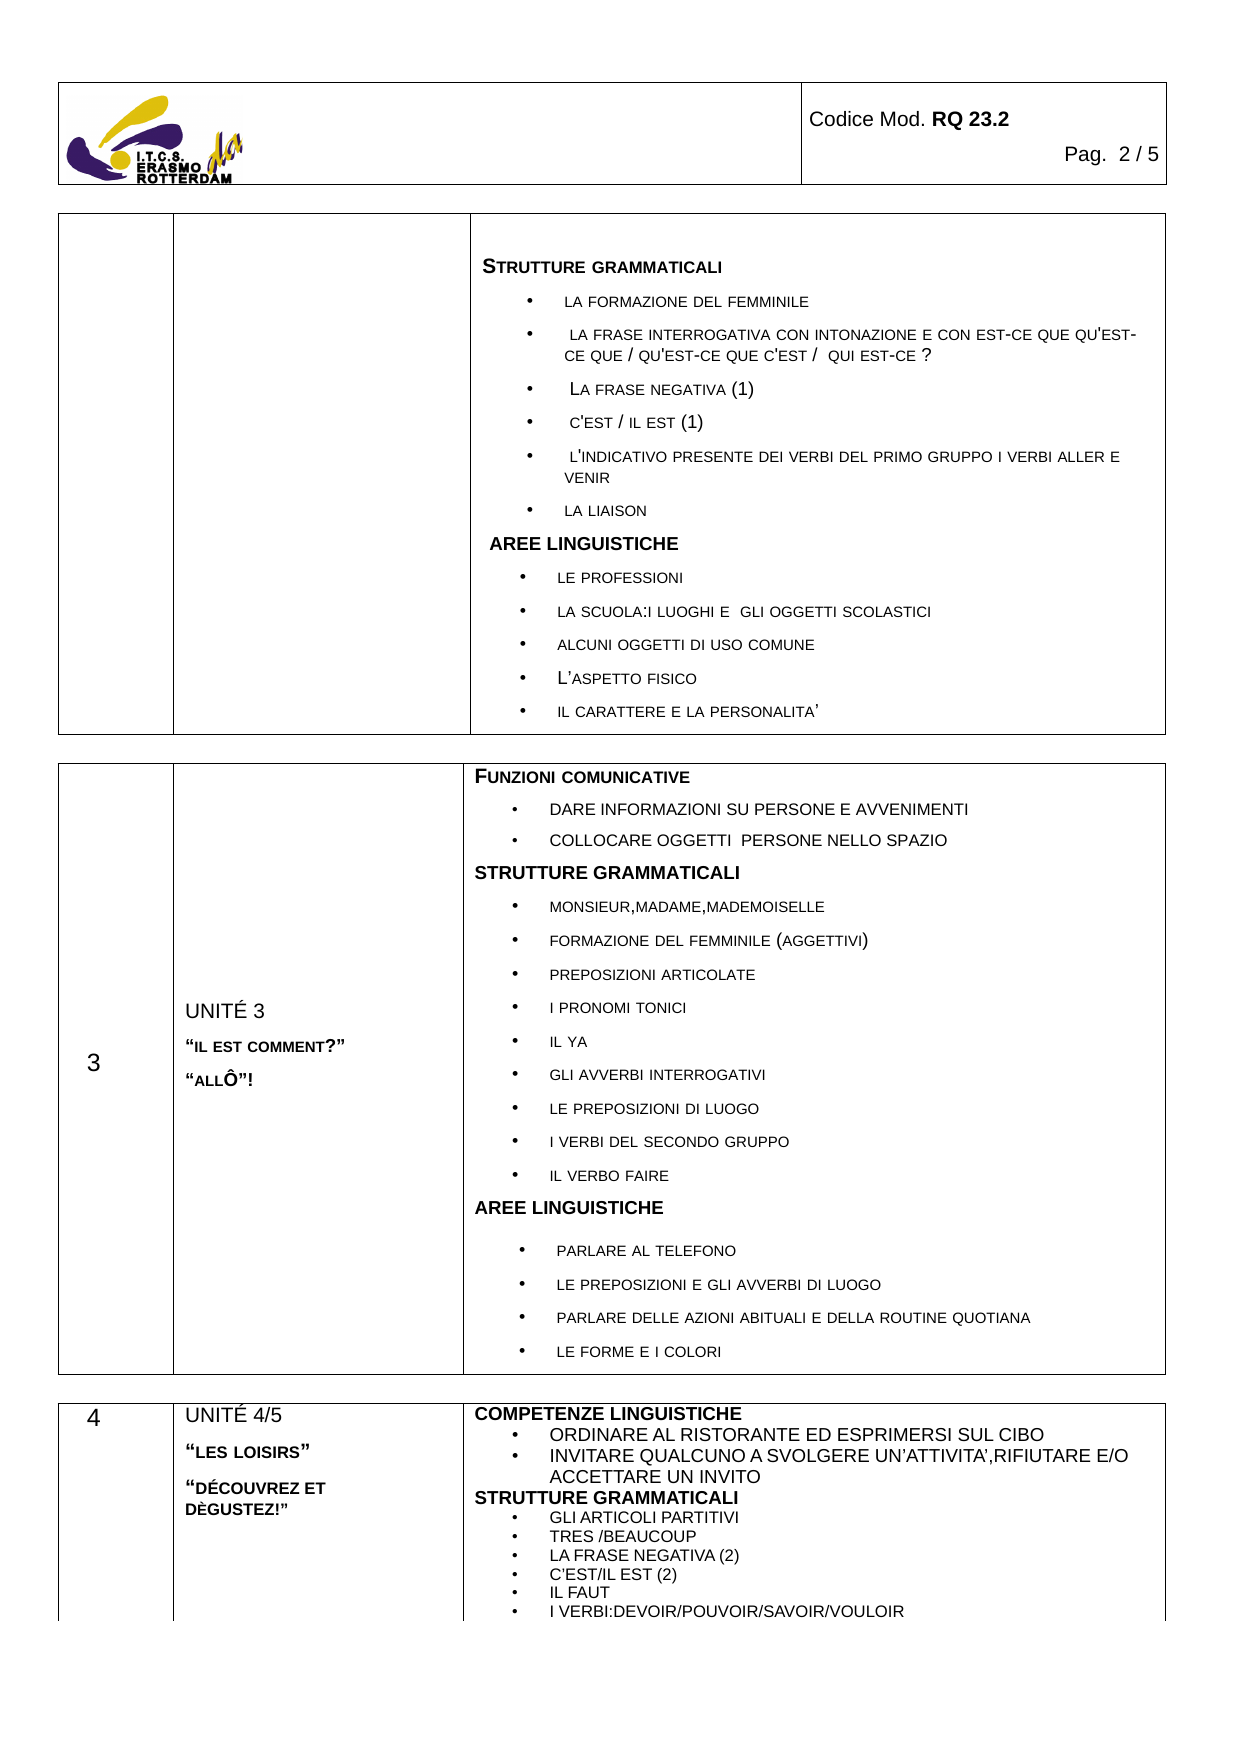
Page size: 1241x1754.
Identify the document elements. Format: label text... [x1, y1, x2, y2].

table_header Strutture grammaticali la formazione del femminile la frase interrogativa con intonazione e con est-ce que qu'est-ce que / qu'est-ce que c'est / qui est-ce ? La frase negativa (1) c'est / il est (1) l'indicativo presente dei verbi del primo gruppo i verbi aller e venir la liaison AREE LINGUISTICHE le professioni la scuola:i luoghi e gli oggetti scolastici alcuni oggetti di uso comune L’aspetto fisico il carattere e la personalita’ [471, 214, 1165, 734]
table_header [174, 214, 470, 734]
table_header UNITÉ 4/5 “les loisirs” “dÉCOUVREZ ET DèGUSTEZ!” [174, 1404, 463, 1621]
table_header UNITÉ 3 “il est comment?” “allÔ”! [174, 764, 463, 1374]
table_header Funzioni comunicative DARE INFORMAZIONI SU PERSONE E AVVENIMENTI COLLOCARE OGGETTI PERSONE NELLO SPAZIO STRUTTURE GRAMMATICALI monsieur,madame,mademoiselle formazione del femminile (aggettivi) preposizioni articolate i pronomi tonici il ya gli avverbi interrogativi le preposizioni di luogo i verbi del secondo gruppo il verbo faire AREE LINGUISTICHE parlare al telefono le preposizioni e gli avverbi di luogo parlare delle azioni abituali e della routine quotiana le forme e i colori [464, 764, 1165, 1374]
table_header 3 [59, 764, 173, 1374]
table_header 4 [59, 1404, 173, 1621]
table_header [59, 214, 173, 734]
table_header COMPETENZE LINGUISTICHE ORDINARE AL RISTORANTE ED ESPRIMERSI SUL CIBO INVITARE QUALCUNO A SVOLGERE UN’ATTIVITA’,RIFIUTARE E/O ACCETTARE UN INVITO STRUTTURE GRAMMATICALI GLI ARTICOLI PARTITIVI TRES /BEAUCOUP LA FRASE NEGATIVA (2) C’EST/IL EST (2) IL FAUT I VERBI:DEVOIR/POUVOIR/SAVOIR/VOULOIR [464, 1404, 1165, 1621]
